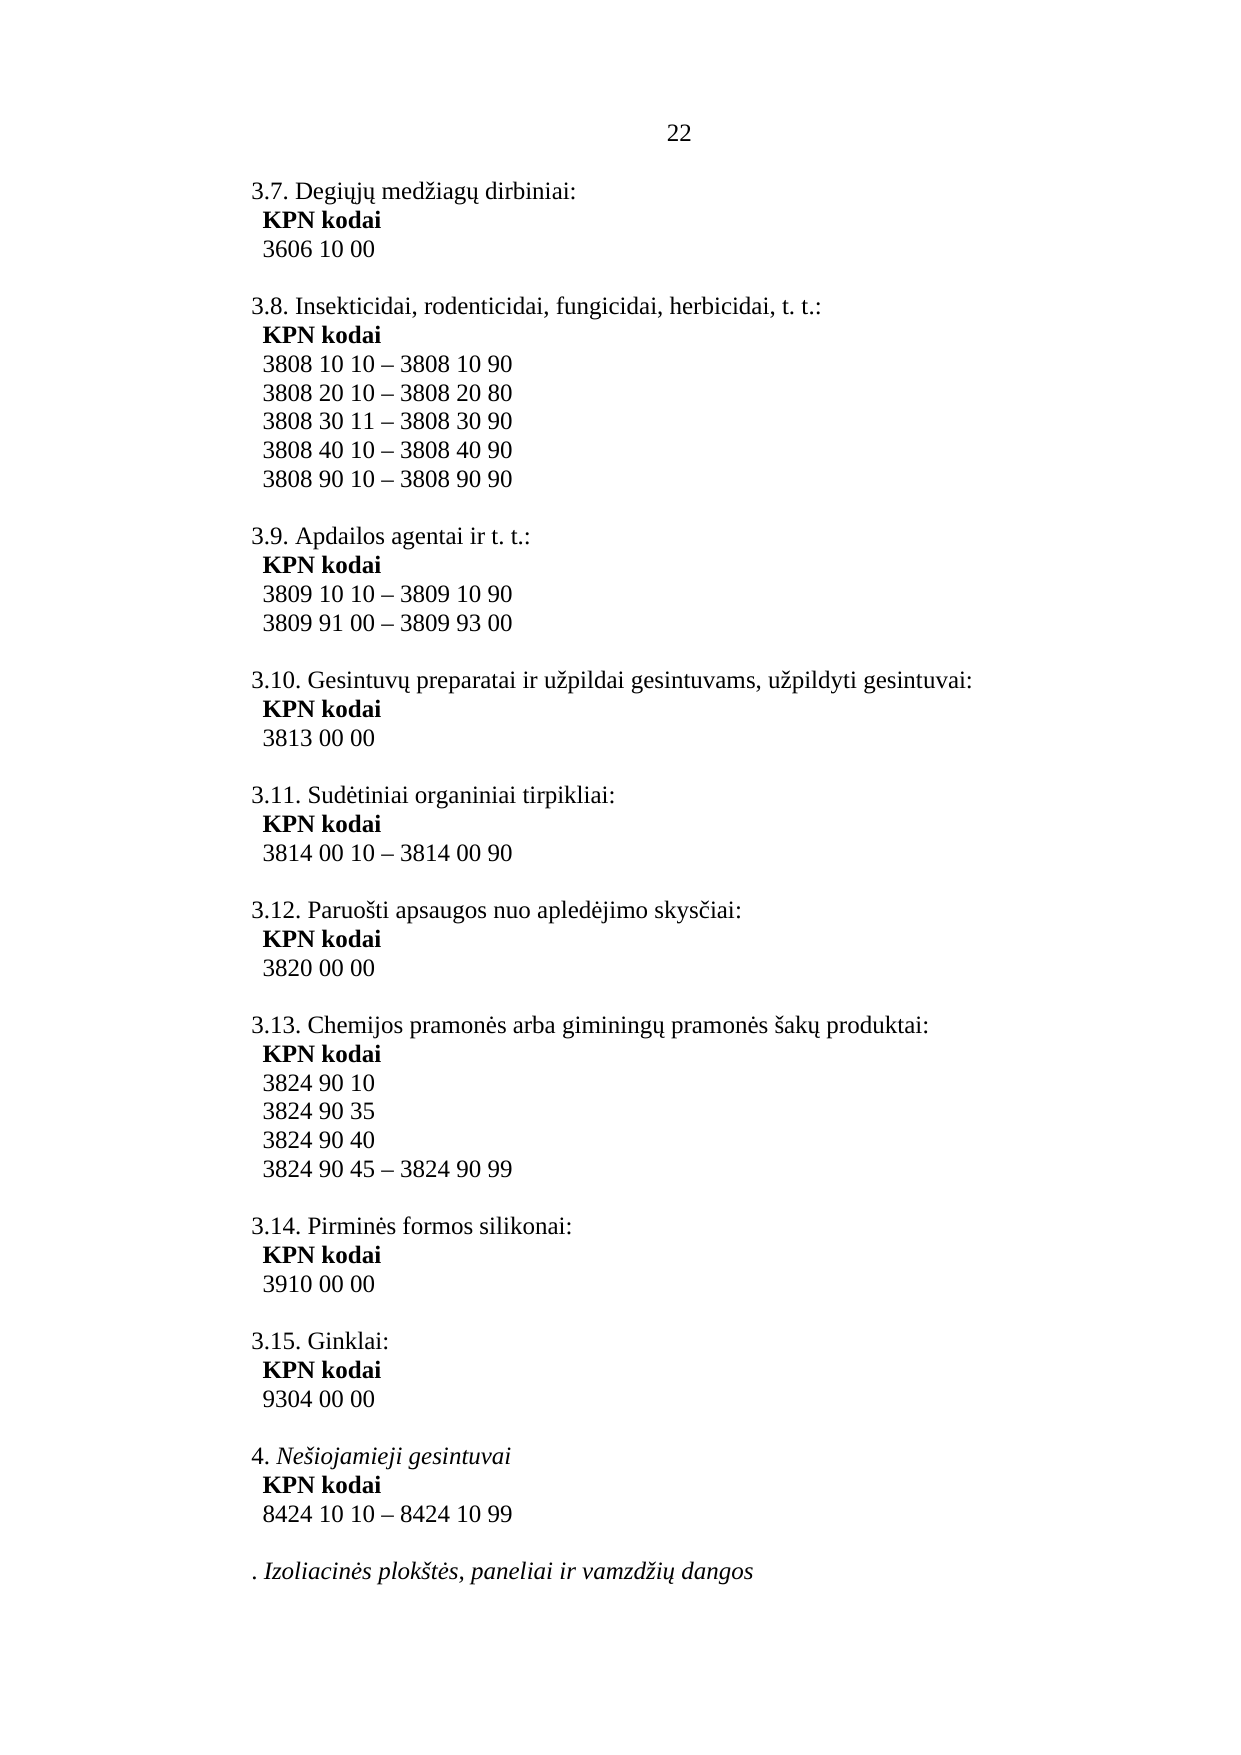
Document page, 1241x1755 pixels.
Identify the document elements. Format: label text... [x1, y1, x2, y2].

table_cell 3808 30 11 – 3808 30 90 [177, 406, 1181, 435]
table_header KPN kodai [177, 1039, 1181, 1068]
table_header KPN kodai [177, 1355, 1181, 1384]
table_cell 3606 10 00 [177, 234, 1181, 263]
table_header KPN kodai [177, 809, 1181, 838]
table_cell 3809 91 00 – 3809 93 00 [177, 608, 1181, 636]
table_cell 3808 20 10 – 3808 20 80 [177, 378, 1181, 406]
table_cell 3813 00 00 [177, 723, 1181, 751]
table_cell 3814 00 10 – 3814 00 90 [177, 838, 1181, 866]
table_header KPN kodai [177, 924, 1181, 953]
text 3.9. Apdailos agentai ir t. t.: [177, 521, 1181, 550]
text 3.12. Paruošti apsaugos nuo apledėjimo skysčiai: [177, 895, 1181, 924]
table_header KPN kodai [177, 320, 1181, 349]
text 3.15. Ginklai: [177, 1326, 1181, 1355]
text 3.13. Chemijos pramonės arba giminingų pramonės šakų produktai: [177, 1010, 1181, 1039]
table_cell 3824 90 40 [177, 1125, 1181, 1154]
text 3.14. Pirminės formos silikonai: [177, 1211, 1181, 1240]
table_cell 3809 10 10 – 3809 10 90 [177, 579, 1181, 608]
table_cell 3910 00 00 [177, 1269, 1181, 1298]
text . Izoliacinės plokštės, paneliai ir vamzdžių dangos [177, 1556, 1181, 1585]
table_header KPN kodai [177, 1240, 1181, 1269]
text 3.7. Degiųjų medžiagų dirbiniai: [177, 176, 1181, 205]
table_cell 9304 00 00 [177, 1384, 1181, 1413]
table_cell 3824 90 35 [177, 1096, 1181, 1125]
table_cell 3820 00 00 [177, 953, 1181, 981]
text 3.11. Sudėtiniai organiniai tirpikliai: [177, 780, 1181, 809]
text 3.10. Gesintuvų preparatai ir užpildai gesintuvams, užpildyti gesintuvai: [177, 665, 1181, 694]
table_header KPN kodai [177, 1470, 1181, 1499]
table_cell 3808 40 10 – 3808 40 90 [177, 435, 1181, 464]
table_cell 8424 10 10 – 8424 10 99 [177, 1499, 1181, 1528]
table_cell 3808 90 10 – 3808 90 90 [177, 464, 1181, 493]
table_header KPN kodai [177, 205, 1181, 234]
text 4. Nešiojamieji gesintuvai [177, 1441, 1181, 1470]
text 3.8. Insekticidai, rodenticidai, fungicidai, herbicidai, t. t.: [177, 291, 1181, 320]
table_cell 3824 90 10 [177, 1068, 1181, 1096]
table_cell 3808 10 10 – 3808 10 90 [177, 349, 1181, 378]
table_header KPN kodai [177, 550, 1181, 579]
table_cell 3824 90 45 – 3824 90 99 [177, 1154, 1181, 1183]
table_header KPN kodai [177, 694, 1181, 723]
